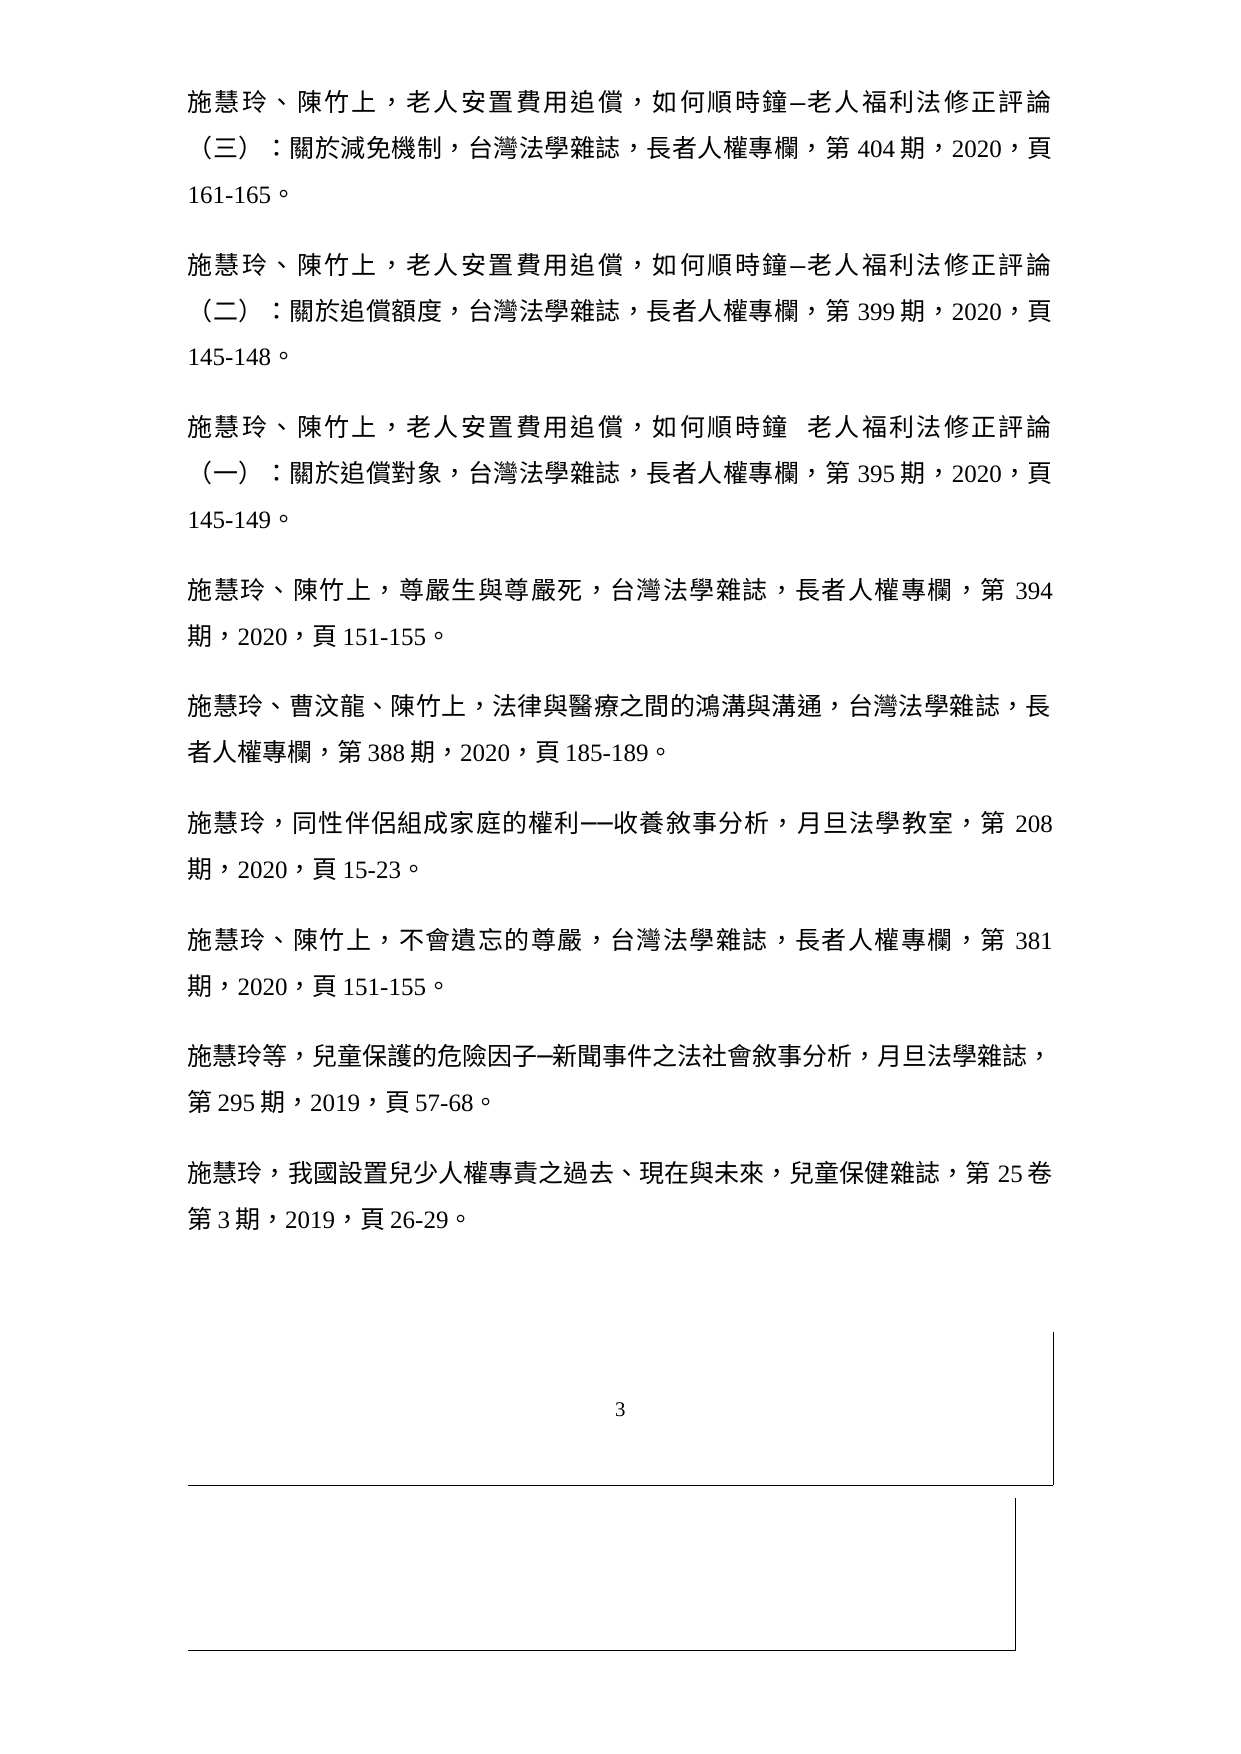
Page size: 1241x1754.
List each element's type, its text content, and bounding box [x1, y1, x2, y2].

text 施慧玲、陳竹上，老人安置費用追償，如何順時鐘—老人福利法修正評論（二）：關於追償額度，台灣法學雜誌，長者人權專欄，第399期，2020，頁145-148。 [187, 237, 1053, 375]
text 施慧玲、陳竹上，尊嚴生與尊嚴死，台灣法學雜誌，長者人權專欄，第394期，2020，頁151-155。 [187, 562, 1053, 654]
text 施慧玲等，兒童保護的危險因子─新聞事件之法社會敘事分析，月旦法學雜誌，第295期，2019，頁57-68。 [187, 1029, 1053, 1121]
text 施慧玲、陳竹上，老人安置費用追償，如何順時鐘—老人福利法修正評論（三）：關於減免機制，台灣法學雜誌，長者人權專欄，第404期，2020，頁161-165。 [187, 75, 1053, 212]
text 施慧玲、陳竹上，老人安置費用追償，如何順時鐘 老人福利法修正評論（一）：關於追償對象，台灣法學雜誌，長者人權專欄，第395期，2020，頁145-149。 [187, 400, 1053, 537]
text 施慧玲，同性伴侶組成家庭的權利──收養敘事分析，月旦法學教室，第208期，2020，頁15-23。 [187, 796, 1053, 887]
text 施慧玲、陳竹上，不會遺忘的尊嚴，台灣法學雜誌，長者人權專欄，第381期，2020，頁151-155。 [187, 912, 1053, 1004]
text 施慧玲，我國設置兒少人權專責之過去、現在與未來，兒童保健雜誌，第25卷第3期，2019，頁26-29。 [187, 1146, 1053, 1237]
text 施慧玲、曹汶龍、陳竹上，法律與醫療之間的鴻溝與溝通，台灣法學雜誌，長者人權專欄，第388期，2020，頁185-189。 [187, 679, 1053, 771]
